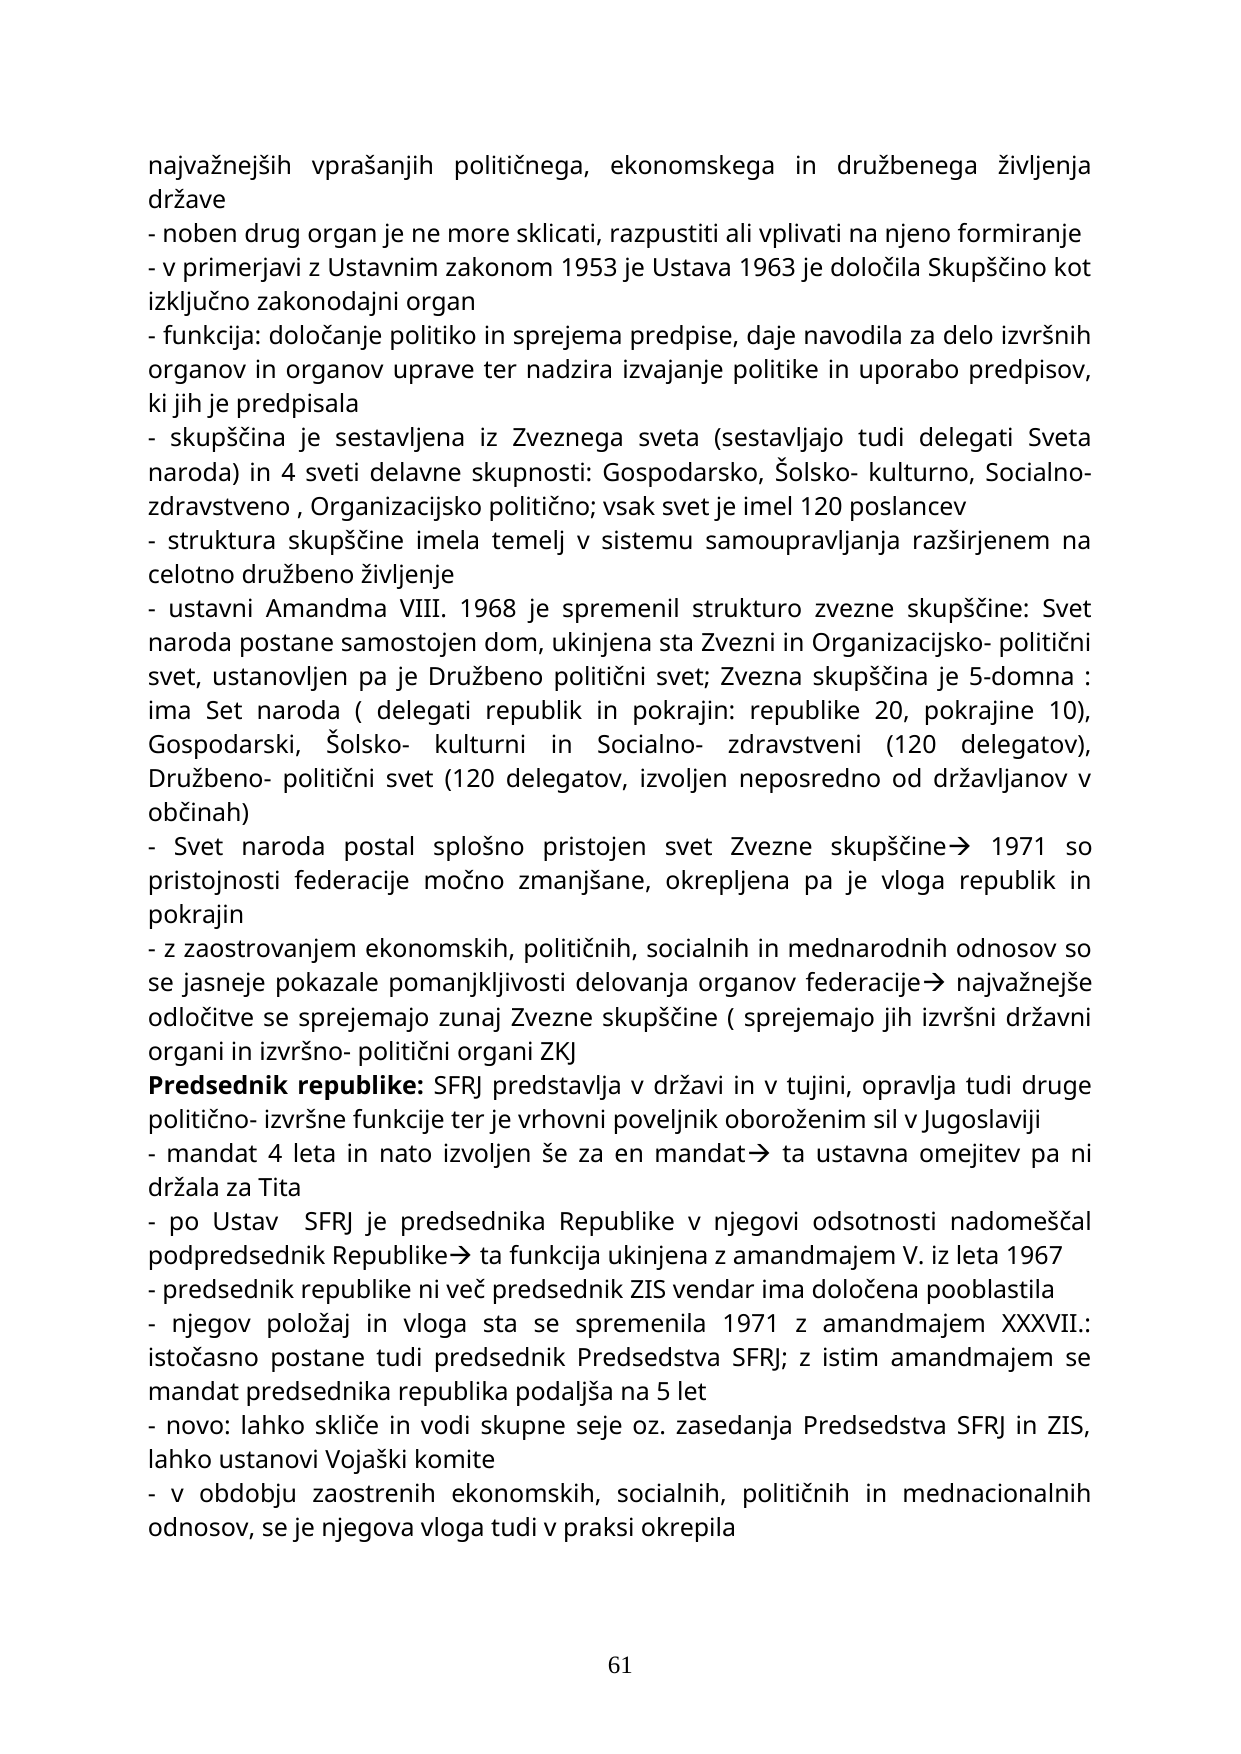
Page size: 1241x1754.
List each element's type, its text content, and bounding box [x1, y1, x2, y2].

text - njegov položaj in vloga sta se spremenila 1971 z amandmajem XXXVII.: istočasno postane tudi predsednik Predsedstva SFRJ; z istim amandmajem se mandat predsednika republika podaljša na 5 let [148, 1306, 1093, 1408]
text - po Ustav SFRJ je predsednika Republike v njegovi odsotnosti nadomeščal podpredsednik Republike ta funkcija ukinjena z amandmajem V. iz leta 1967 [148, 1203, 1093, 1272]
text - v obdobju zaostrenih ekonomskih, socialnih, političnih in mednacionalnih odnosov, se je njegova vloga tudi v praksi okrepila [148, 1476, 1093, 1544]
text - v primerjavi z Ustavnim zakonom 1953 je Ustava 1963 je določila Skupščino kot izključno zakonodajni organ [148, 250, 1093, 318]
text - novo: lahko skliče in vodi skupne seje oz. zasedanja Predsedstva SFRJ in ZIS, lahko ustanovi Vojaški komite [148, 1408, 1093, 1476]
text - Svet naroda postal splošno pristojen svet Zvezne skupščine 1971 so pristojnosti federacije močno zmanjšane, okrepljena pa je vloga republik in pokrajin [148, 829, 1093, 931]
text - z zaostrovanjem ekonomskih, političnih, socialnih in mednarodnih odnosov so se jasneje pokazale pomanjkljivosti delovanja organov federacije najvažnejše odločitve se sprejemajo zunaj Zvezne skupščine ( sprejemajo jih izvršni državni organi in izvršno- politični organi ZKJ [148, 931, 1093, 1067]
text - predsednik republike ni več predsednik ZIS vendar ima določena pooblastila [148, 1272, 1093, 1306]
text najvažnejših vprašanjih političnega, ekonomskega in družbenega življenja države [148, 148, 1093, 216]
text - noben drug organ je ne more sklicati, razpustiti ali vplivati na njeno formiranje [148, 216, 1093, 250]
text Predsednik republike: SFRJ predstavlja v državi in v tujini, opravlja tudi druge politično- izvršne funkcije ter je vrhovni poveljnik oboroženim sil v Jugoslaviji [148, 1067, 1093, 1135]
text - mandat 4 leta in nato izvoljen še za en mandat ta ustavna omejitev pa ni držala za Tita [148, 1135, 1093, 1203]
text - skupščina je sestavljena iz Zveznega sveta (sestavljajo tudi delegati Sveta naroda) in 4 sveti delavne skupnosti: Gospodarsko, Šolsko- kulturno, Socialno- zdravstveno , Organizacijsko politično; vsak svet je imel 120 poslancev [148, 420, 1093, 522]
text - struktura skupščine imela temelj v sistemu samoupravljanja razširjenem na celotno družbeno življenje [148, 522, 1093, 590]
text - funkcija: določanje politiko in sprejema predpise, daje navodila za delo izvršnih organov in organov uprave ter nadzira izvajanje politike in uporabo predpisov, ki jih je predpisala [148, 318, 1093, 420]
text - ustavni Amandma VIII. 1968 je spremenil strukturo zvezne skupščine: Svet naroda postane samostojen dom, ukinjena sta Zvezni in Organizacijsko- politični svet, ustanovljen pa je Družbeno politični svet; Zvezna skupščina je 5-domna : ima Set naroda ( delegati republik in pokrajin: republike 20, pokrajine 10), Gospodarski, Šolsko- kulturni in Socialno- zdravstveni (120 delegatov), Družbeno- politični svet (120 delegatov, izvoljen neposredno od državljanov v občinah) [148, 590, 1093, 829]
